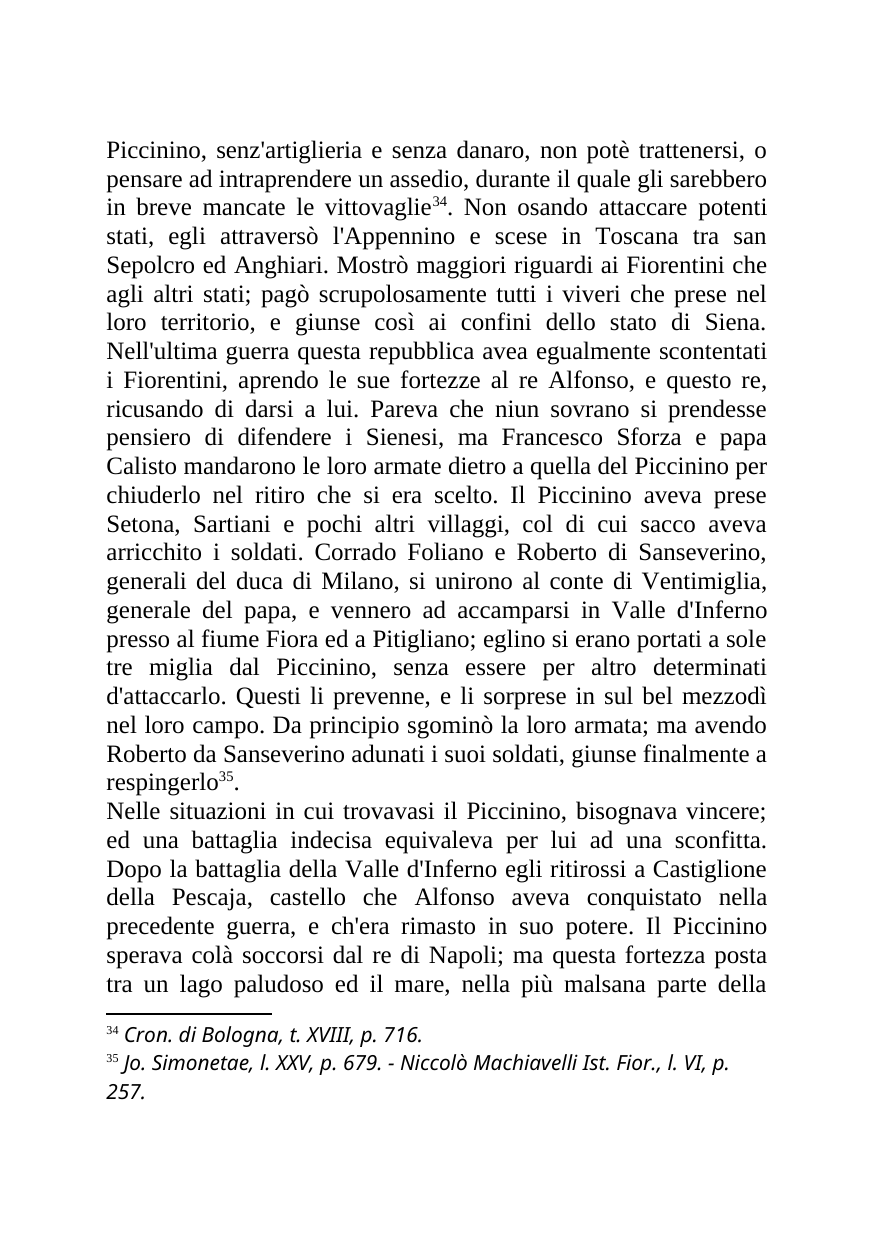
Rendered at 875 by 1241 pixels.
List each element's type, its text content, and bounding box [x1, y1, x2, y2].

text Cron. di Bologna, t. XVIII, p. 716. [106, 1020, 768, 1048]
text Nelle situazioni in cui trovavasi il Piccinino, bisognava vincere; ed una battaglia indecisa equivaleva per lui ad una sconfitta. Dopo la battaglia della Valle d'Inferno egli ritirossi a Castiglione della Pescaja, castello che Alfonso aveva conquistato nella precedente guerra, e ch'era rimasto in suo potere. Il Piccinino sperava colà soccorsi dal re di Napoli; ma questa fortezza posta tra un lago paludoso ed il mare, nella più malsana parte della [106, 796, 768, 997]
text Piccinino, senz'artiglieria e senza danaro, non potè trattenersi, o pensare ad intraprendere un assedio, durante il quale gli sarebbero in breve mancate le vittovaglie. Non osando attaccare potenti stati, egli attraversò l'Appennino e scese in Toscana tra san Sepolcro ed Anghiari. Mostrò maggiori riguardi ai Fiorentini che agli altri stati; pagò scrupolosamente tutti i viveri che prese nel loro territorio, e giunse così ai confini dello stato di Siena. Nell'ultima guerra questa repubblica avea egualmente scontentati i Fiorentini, aprendo le sue fortezze al re Alfonso, e questo re, ricusando di darsi a lui. Pareva che niun sovrano si prendesse pensiero di difendere i Sienesi, ma Francesco Sforza e papa Calisto mandarono le loro armate dietro a quella del Piccinino per chiuderlo nel ritiro che si era scelto. Il Piccinino aveva prese Setona, Sartiani e pochi altri villaggi, col di cui sacco aveva arricchito i soldati. Corrado Foliano e Roberto di Sanseverino, generali del duca di Milano, si unirono al conte di Ventimiglia, generale del papa, e vennero ad accamparsi in Valle d'Inferno presso al fiume Fiora ed a Pitigliano; eglino si erano portati a sole tre miglia dal Piccinino, senza essere per altro determinati d'attaccarlo. Questi li prevenne, e li sorprese in sul bel mezzodì nel loro campo. Da principio sgominò la loro armata; ma avendo Roberto da Sanseverino adunati i suoi soldati, giunse finalmente a respingerlo. [106, 135, 768, 796]
text Jo. Simonetae, l. XXV, p. 679. - Niccolò Machiavelli Ist. Fior., l. VI, p. 257. [106, 1048, 768, 1105]
